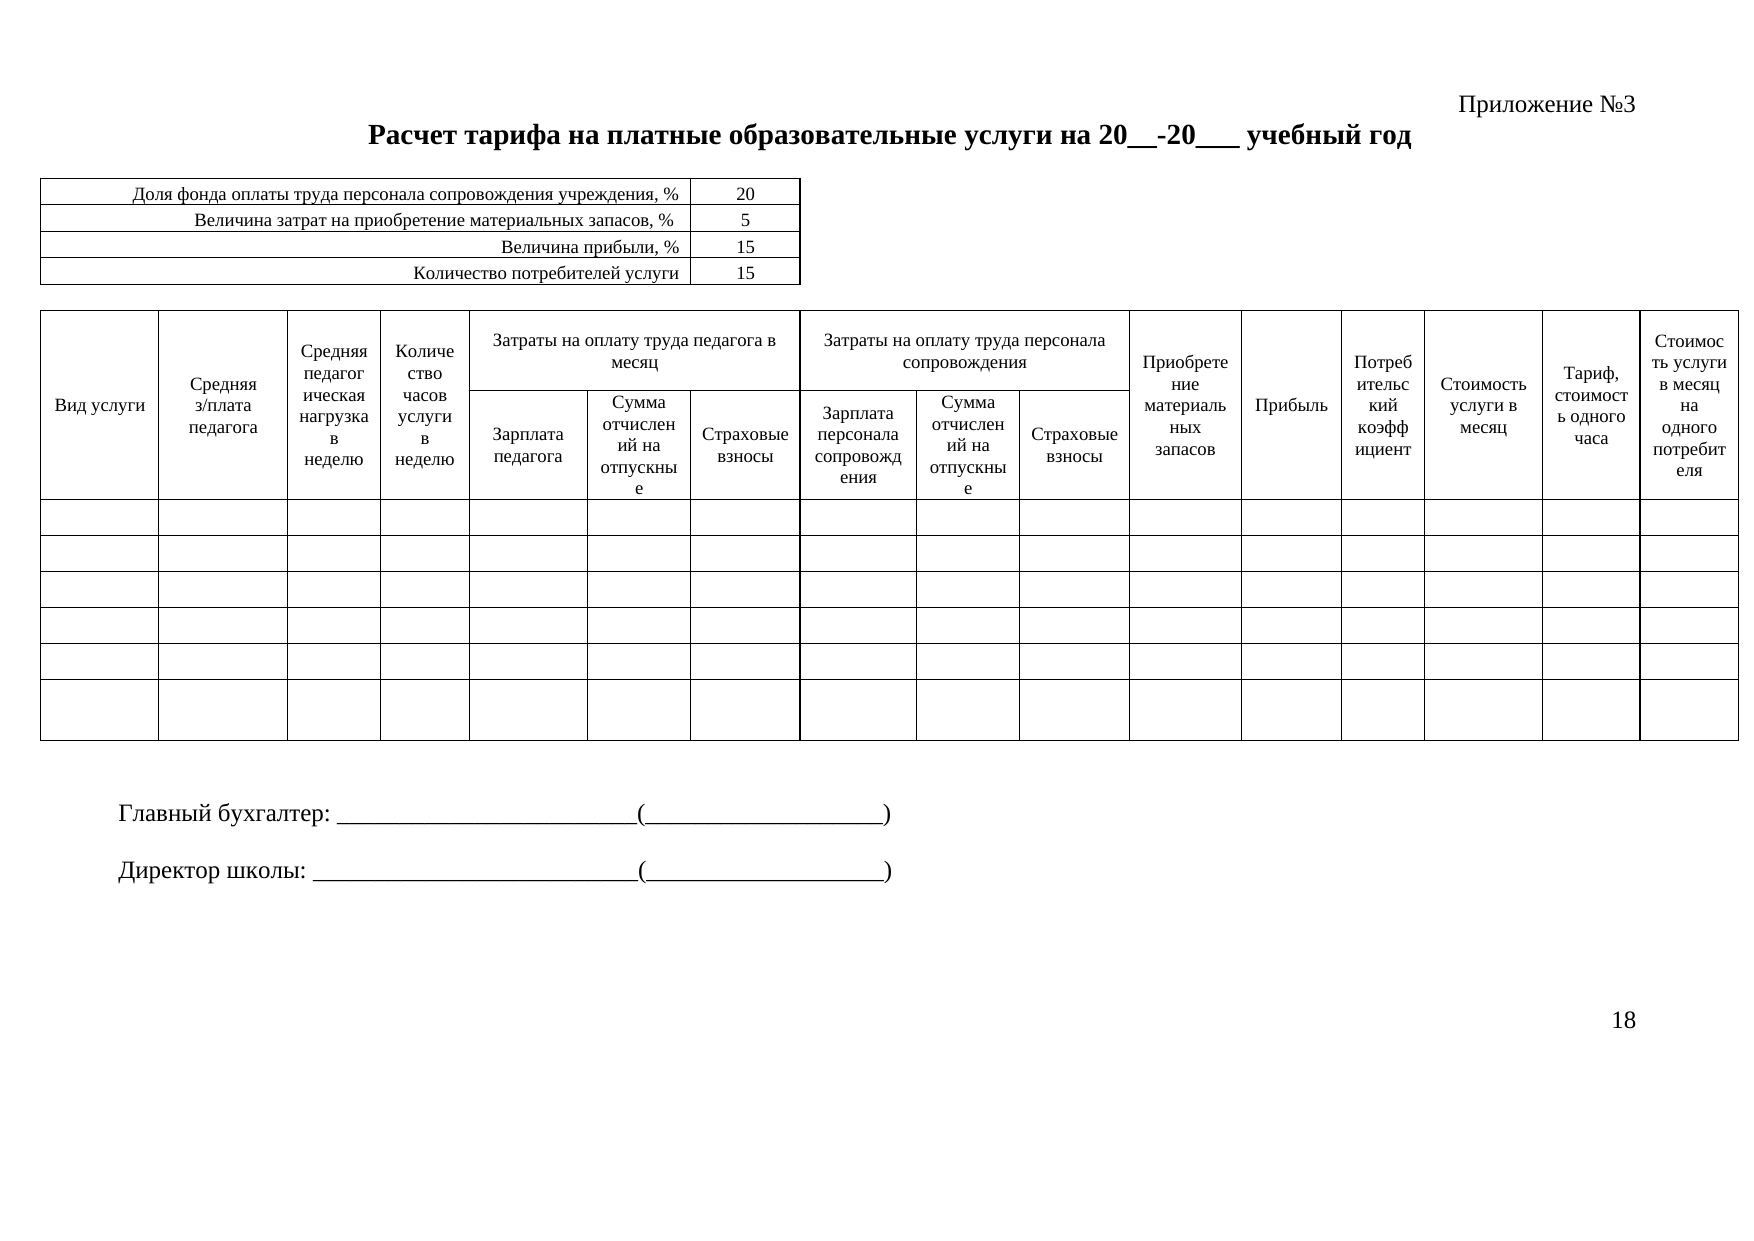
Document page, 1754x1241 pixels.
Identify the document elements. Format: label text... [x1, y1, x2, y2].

table_cell [1543, 204, 1640, 231]
table_cell [1241, 178, 1342, 204]
table_cell [801, 644, 916, 678]
table_cell [916, 204, 1020, 231]
table_cell Приобретение материальных запасов [1130, 311, 1241, 499]
table_cell [691, 608, 799, 643]
table_cell [1425, 536, 1542, 571]
table_cell [1425, 500, 1542, 535]
table_cell [469, 151, 587, 177]
table_cell [1543, 284, 1640, 310]
table_cell [1425, 644, 1542, 678]
table_cell [381, 608, 469, 643]
table_cell [587, 151, 691, 177]
table_cell [1641, 536, 1738, 571]
table_cell [1640, 284, 1739, 310]
table_cell [1543, 572, 1639, 607]
table_cell [381, 680, 469, 739]
table_cell [1129, 178, 1241, 204]
table_cell [691, 285, 800, 310]
table_cell [288, 151, 380, 177]
table_cell [1129, 257, 1241, 284]
table_cell [381, 644, 469, 678]
table_cell [691, 500, 799, 535]
table_cell [1130, 608, 1241, 643]
table_cell [288, 285, 380, 310]
table_cell [470, 680, 587, 739]
table_cell [801, 500, 916, 535]
table_cell [917, 644, 1019, 678]
table_cell [1543, 644, 1639, 678]
table_cell [1020, 284, 1129, 310]
table_cell [1242, 608, 1341, 643]
table_cell [1543, 680, 1639, 739]
table_cell [1342, 284, 1424, 310]
table_cell [1130, 536, 1241, 571]
table_cell [801, 178, 916, 204]
table_cell [1130, 572, 1241, 607]
table_cell [1425, 284, 1543, 310]
table_cell [1640, 257, 1739, 284]
table_cell [916, 284, 1020, 310]
table_cell Тариф, стоимость одного часа [1543, 311, 1639, 499]
table_cell 15 [691, 258, 799, 284]
table_cell [587, 285, 691, 310]
table_cell [1342, 536, 1424, 571]
table_cell [801, 204, 916, 231]
table_cell [1020, 680, 1129, 739]
table_cell [1641, 644, 1738, 678]
table_cell [588, 500, 690, 535]
table_cell [1342, 608, 1424, 643]
table_cell [1543, 178, 1640, 204]
table_cell [1020, 572, 1129, 607]
table_cell [159, 500, 287, 535]
table_cell [1342, 257, 1424, 284]
text Главный бухгалтер: ________________________(___________________) [118, 798, 1636, 827]
table_cell [159, 644, 287, 678]
table_cell [1641, 608, 1738, 643]
table_cell Затраты на оплату труда персонала сопровождения [801, 311, 1129, 390]
table_cell [470, 572, 587, 607]
table_cell 20 [691, 179, 799, 204]
table_cell [1342, 680, 1424, 739]
table_cell [1543, 608, 1639, 643]
table_cell [1342, 204, 1424, 231]
table_cell [1020, 644, 1129, 678]
table_cell [801, 608, 916, 643]
table_cell Затраты на оплату труда педагога в месяц [470, 311, 799, 390]
table_cell Количество потребителей услуги [41, 258, 690, 284]
table_cell [1129, 231, 1241, 257]
table_cell Величина прибыли, % [41, 232, 690, 257]
table_cell [1641, 572, 1738, 607]
table_cell [1242, 500, 1341, 535]
table_cell [470, 644, 587, 678]
table_cell 5 [691, 205, 799, 231]
table_cell [470, 536, 587, 571]
table_cell [1342, 572, 1424, 607]
table_cell [41, 500, 158, 535]
table_cell Величина затрат на приобретение материальных запасов, % [41, 205, 690, 231]
table_cell Сумма отчислений на отпускные [917, 391, 1019, 499]
table_cell [1020, 608, 1129, 643]
table_cell [1129, 151, 1241, 177]
table_cell [159, 680, 287, 739]
table_cell [917, 536, 1019, 571]
table_cell [917, 500, 1019, 535]
table_cell [159, 151, 287, 177]
table_cell [159, 285, 287, 310]
table_cell [916, 178, 1020, 204]
table_cell [288, 500, 380, 535]
table_cell [380, 285, 469, 310]
table_cell [1342, 231, 1424, 257]
table_cell [1020, 231, 1129, 257]
table_cell [1425, 151, 1543, 177]
table_cell [1425, 680, 1542, 739]
table_cell [1640, 204, 1739, 231]
table_cell [1543, 500, 1639, 535]
table_cell [1342, 151, 1424, 177]
table_cell [1640, 151, 1739, 177]
table_cell [1130, 680, 1241, 739]
table_cell Вид услуги [41, 311, 158, 499]
table_cell [588, 608, 690, 643]
table_header Расчет тарифа на платные образовательные услуги на 20__-20___ учебный год [41, 118, 1739, 151]
table_cell Стоимость услуги в месяц [1425, 311, 1542, 499]
table_cell [380, 151, 469, 177]
table_cell [691, 680, 799, 739]
table_cell [1641, 680, 1738, 739]
table_cell [917, 608, 1019, 643]
table_cell [41, 680, 158, 739]
table_cell Стоимость услуги в месяц на одного потребителя [1641, 311, 1738, 499]
table_cell [1425, 572, 1542, 607]
table_cell Доля фонда оплаты труда персонала сопровождения учреждения, % [41, 179, 690, 204]
table_cell [691, 572, 799, 607]
table_cell [800, 151, 916, 177]
table_cell [470, 500, 587, 535]
table_cell Сумма отчислений на отпускные [588, 391, 690, 499]
table_cell [1543, 257, 1640, 284]
table_cell [1543, 151, 1640, 177]
table_cell Количество часов услуги в неделю [381, 311, 469, 499]
table_cell [1425, 204, 1543, 231]
table_cell [800, 284, 916, 310]
table_cell [159, 536, 287, 571]
table_cell [691, 536, 799, 571]
table_cell [1641, 500, 1738, 535]
table_cell [1242, 644, 1341, 678]
table_cell [159, 572, 287, 607]
table_cell [1020, 151, 1129, 177]
table_cell [1020, 500, 1129, 535]
table_cell [916, 151, 1020, 177]
table_cell [288, 680, 380, 739]
table_cell [588, 680, 690, 739]
table_cell Страховые взносы [691, 391, 799, 499]
table_cell [1241, 204, 1342, 231]
table_cell [381, 500, 469, 535]
table_cell [1020, 536, 1129, 571]
table_cell [1020, 204, 1129, 231]
table_cell [1425, 608, 1542, 643]
table_cell 15 [691, 232, 799, 257]
table_cell [1242, 680, 1341, 739]
text Приложение №3 [118, 89, 1636, 117]
table_cell [1342, 178, 1424, 204]
table_cell [1241, 284, 1342, 310]
table_cell [917, 680, 1019, 739]
table_cell [1241, 151, 1342, 177]
table_cell [801, 257, 916, 284]
table_cell [588, 644, 690, 678]
table_cell [469, 285, 587, 310]
table_cell [801, 572, 916, 607]
table_cell [41, 608, 158, 643]
table_cell [1640, 231, 1739, 257]
table_cell [1425, 257, 1543, 284]
table_cell [1242, 536, 1341, 571]
table_cell Зарплата педагога [470, 391, 587, 499]
table_cell Потребительский коэффициент [1342, 311, 1424, 499]
table_cell Средняя педагогическая нагрузка в неделю [288, 311, 380, 499]
table_cell [381, 536, 469, 571]
table_cell [470, 608, 587, 643]
table_cell [288, 536, 380, 571]
table_cell [1020, 257, 1129, 284]
table_cell [159, 608, 287, 643]
table_cell Средняя з/плата педагога [159, 311, 287, 499]
table_cell [801, 680, 916, 739]
table_cell [1342, 500, 1424, 535]
table_cell [917, 572, 1019, 607]
table_cell [1342, 644, 1424, 678]
table_cell [916, 257, 1020, 284]
table_cell [1640, 178, 1739, 204]
table_cell [588, 536, 690, 571]
table_cell [1242, 572, 1341, 607]
table_cell [916, 231, 1020, 257]
table_cell Страховые взносы [1020, 391, 1129, 499]
table_cell [691, 644, 799, 678]
table_cell [1130, 644, 1241, 678]
table_cell [288, 608, 380, 643]
table_cell [1020, 178, 1129, 204]
table_cell Зарплата персонала сопровождения [801, 391, 916, 499]
table_cell [1425, 178, 1543, 204]
table_cell [1129, 204, 1241, 231]
table_cell [1543, 536, 1639, 571]
text Директор школы: __________________________(___________________) [118, 856, 1636, 884]
table_cell [1129, 284, 1241, 310]
table_cell [1241, 231, 1342, 257]
table_cell [288, 572, 380, 607]
table_cell [1543, 231, 1640, 257]
table_cell [588, 572, 690, 607]
table_cell [1130, 500, 1241, 535]
table_cell [1425, 231, 1543, 257]
table_cell [801, 231, 916, 257]
table_cell [41, 644, 158, 678]
table_cell [691, 151, 800, 177]
table_cell [288, 644, 380, 678]
table_cell Прибыль [1242, 311, 1341, 499]
table_cell [801, 536, 916, 571]
table_cell [1241, 257, 1342, 284]
table_cell [381, 572, 469, 607]
table_cell [41, 285, 159, 310]
table_cell [41, 151, 159, 177]
table_cell [41, 572, 158, 607]
table_cell [41, 536, 158, 571]
